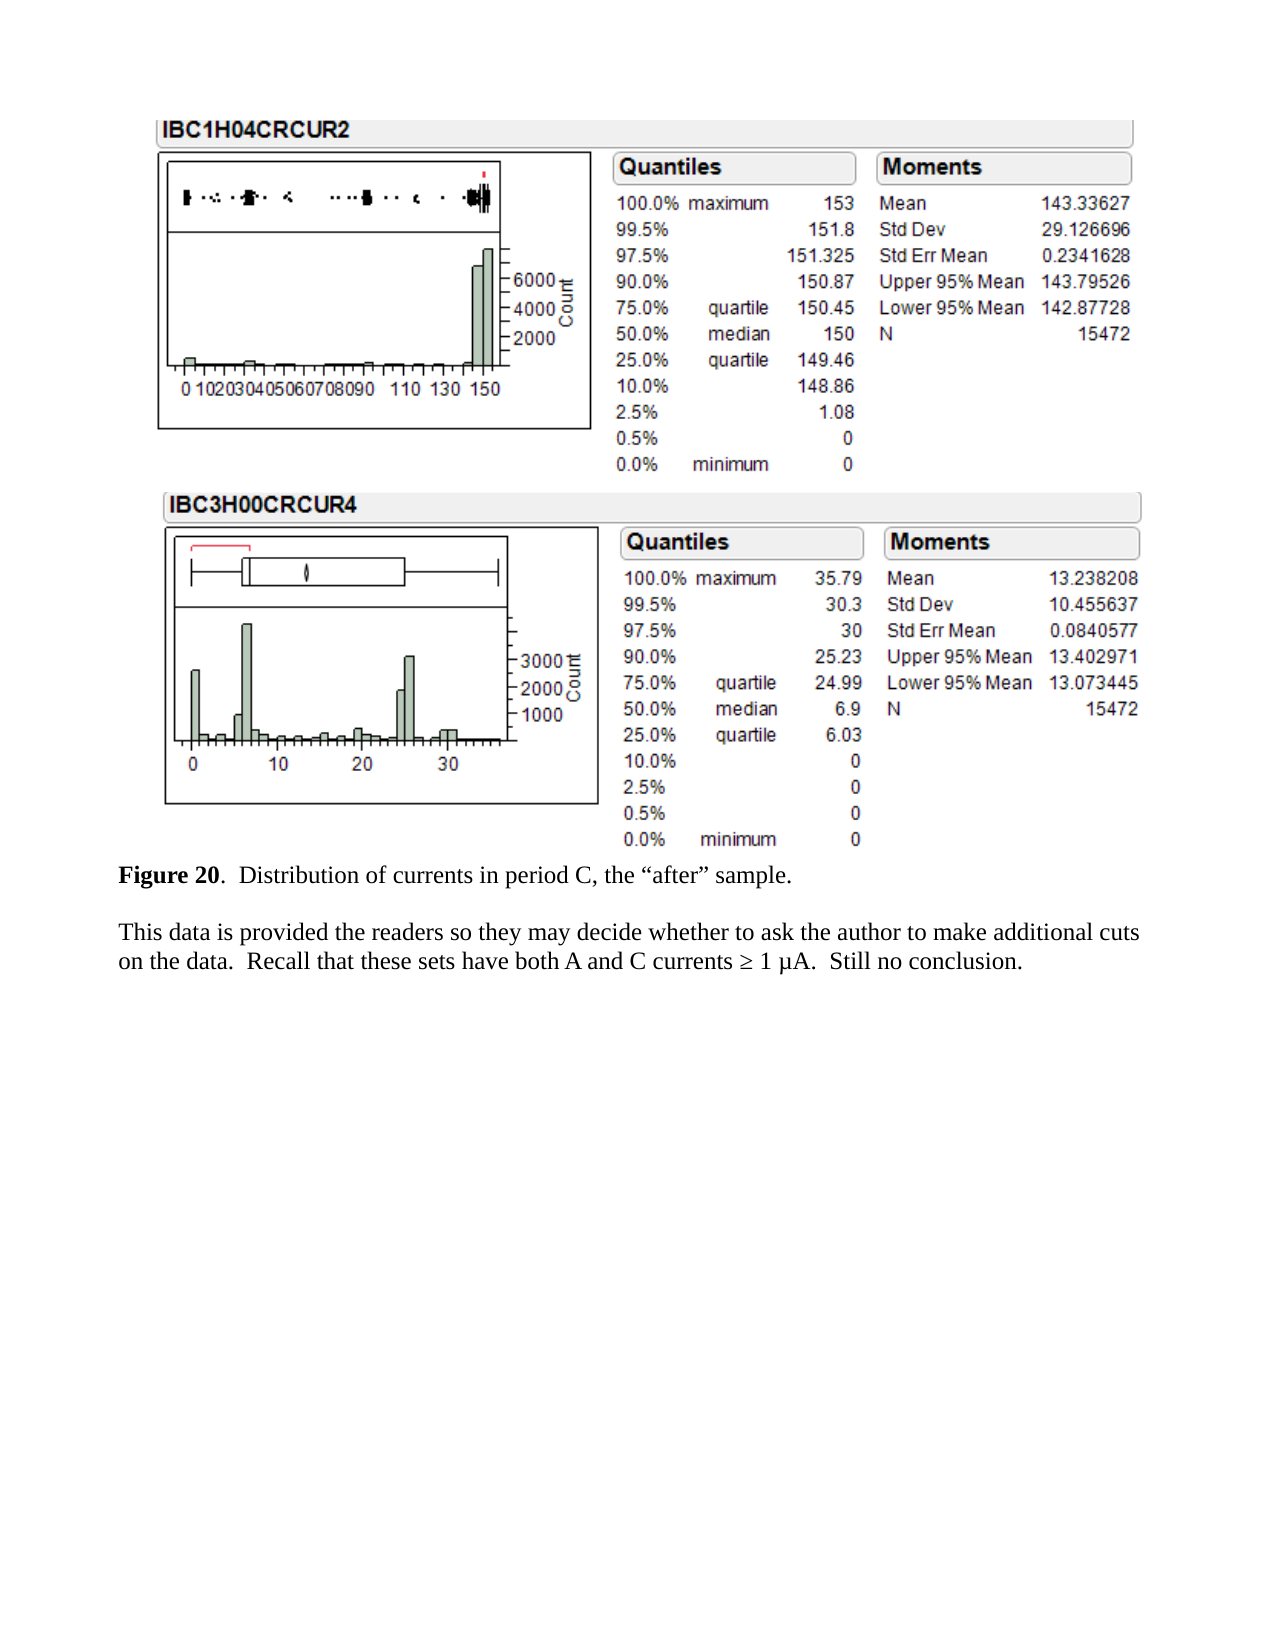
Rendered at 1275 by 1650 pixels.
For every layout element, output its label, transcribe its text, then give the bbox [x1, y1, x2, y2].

text This data is provided the readers so they may decide whether to ask the author to make additional cuts on the data. Recall that these sets have both A and C currents ≥ 1 µA. Still no conclusion. [118, 917, 1157, 975]
picture [126, 492, 1165, 860]
text Figure 20. Distribution of currents in period C, the “after” sample. [118, 485, 1157, 889]
picture [118, 120, 1157, 485]
